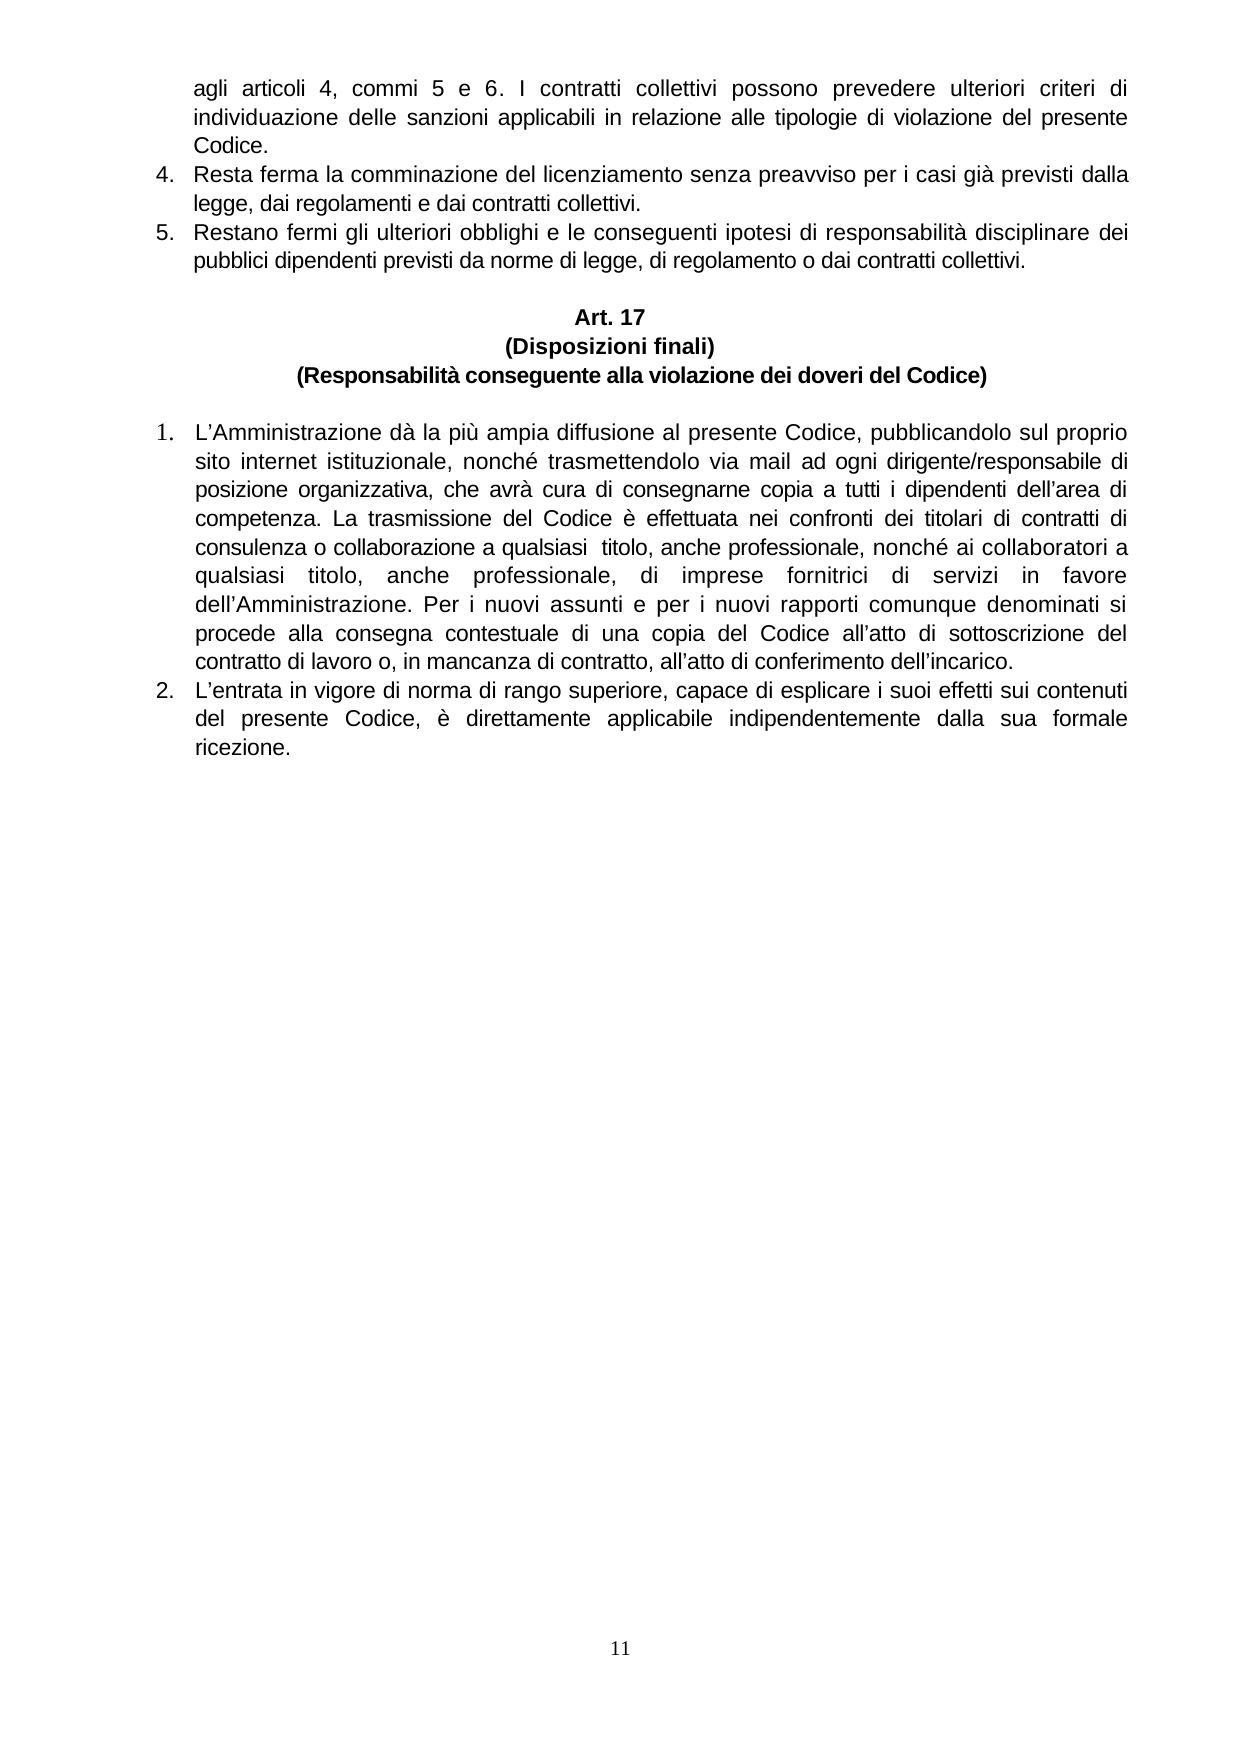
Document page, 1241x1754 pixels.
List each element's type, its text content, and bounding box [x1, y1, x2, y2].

list L’Amministrazione dà la più ampia diffusione al presente Codice, pubblicandolo sul proprio sito internet istituzionale, nonché trasmettendolo via mail ad ogni dirigente/responsabile di posizione organizzativa, che avrà cura di consegnarne copia a tutti i dipendenti dell’area di competenza. La trasmissione del Codice è effettuata nei confronti dei titolari di contratti di consulenza o collaborazione a qualsiasi titolo, anche professionale, nonché ai collaboratori a qualsiasi titolo, anche professionale, di imprese fornitrici di servizi in favore dell’Amministrazione. Per i nuovi assunti e per i nuovi rapporti comunque denominati si procede alla consegna contestuale di una copia del Codice all’atto di sottoscrizione del contratto di lavoro o, in mancanza di contratto, all’atto di conferimento dell’incarico. [156, 417, 1128, 675]
text (Disposizioni finali) [212, 332, 1007, 360]
list agli articoli 4, commi 5 e 6. I contratti collettivi possono prevedere ulteriori criteri di individuazione delle sanzioni applicabili in relazione alle tipologie di violazione del presente Codice. [156, 74, 1128, 160]
text (Responsabilità conseguente alla violazione dei doveri del Codice) [156, 360, 1128, 389]
list Restano fermi gli ulteriori obblighi e le conseguenti ipotesi di responsabilità disciplinare dei pubblici dipendenti previsti da norme di legge, di regolamento o dai contratti collettivi. [156, 217, 1128, 274]
list L’entrata in vigore di norma di rango superiore, capace di esplicare i suoi effetti sui contenuti del presente Codice, è direttamente applicabile indipendentemente dalla sua formale ricezione. [156, 675, 1128, 761]
text Art. 17 [212, 303, 1007, 332]
list Resta ferma la comminazione del licenziamento senza preavviso per i casi già previsti dalla legge, dai regolamenti e dai contratti collettivi. [156, 160, 1128, 217]
